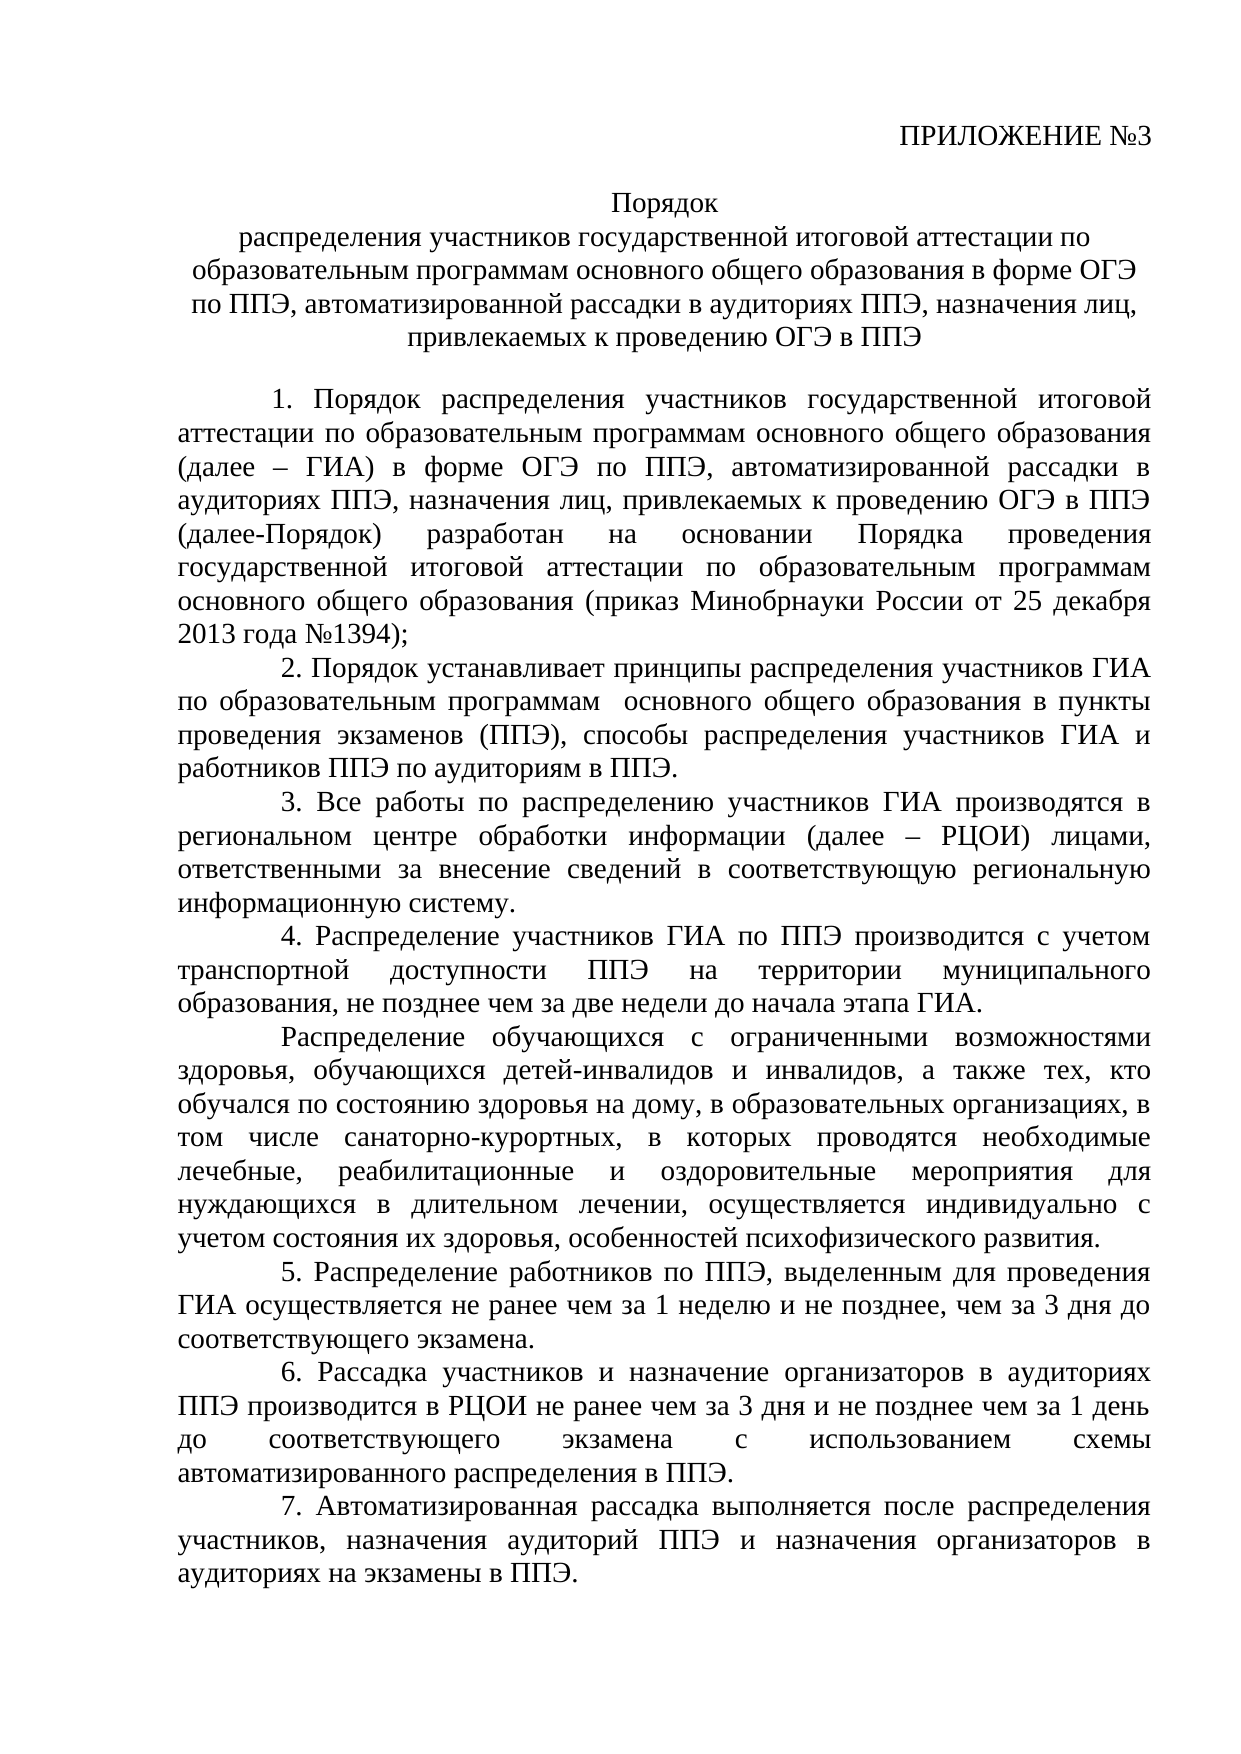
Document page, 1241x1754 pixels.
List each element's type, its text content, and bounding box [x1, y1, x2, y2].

text распределения участников государственной итоговой аттестации по образовательным программам основного общего образования в форме ОГЭ по ППЭ, автоматизированной рассадки в аудиториях ППЭ, назначения лиц, привлекаемых к проведению ОГЭ в ППЭ [177, 219, 1152, 353]
text Порядок [177, 185, 1152, 219]
text 2. Порядок устанавливает принципы распределения участников ГИА по образовательным программам основного общего образования в пункты проведения экзаменов (ППЭ), способы распределения участников ГИА и работников ППЭ по аудиториям в ППЭ. [177, 650, 1152, 784]
text 6. Рассадка участников и назначение организаторов в аудиториях ППЭ производится в РЦОИ не ранее чем за 3 дня и не позднее чем за 1 день до соответствующего экзамена с использованием схемы автоматизированного распределения в ППЭ. [177, 1354, 1152, 1488]
text 7. Автоматизированная рассадка выполняется после распределения участников, назначения аудиторий ППЭ и назначения организаторов в аудиториях на экзамены в ППЭ. [177, 1488, 1152, 1589]
text 1. Порядок распределения участников государственной итоговой аттестации по образовательным программам основного общего образования (далее – ГИА) в форме ОГЭ по ППЭ, автоматизированной рассадки в аудиториях ППЭ, назначения лиц, привлекаемых к проведению ОГЭ в ППЭ (далее-Порядок) разработан на основании Порядка проведения государственной итоговой аттестации по образовательным программам основного общего образования (приказ Минобрнауки России от 25 декабря 2013 года №1394); [177, 382, 1152, 650]
text ПРИЛОЖЕНИЕ №3 [177, 118, 1152, 152]
text Распределение обучающихся с ограниченными возможностями здоровья, обучающихся детей-инвалидов и инвалидов, а также тех, кто обучался по состоянию здоровья на дому, в образовательных организациях, в том числе санаторно-курортных, в которых проводятся необходимые лечебные, реабилитационные и оздоровительные мероприятия для нуждающихся в длительном лечении, осуществляется индивидуально с учетом состояния их здоровья, особенностей психофизического развития. [177, 1019, 1152, 1254]
text 5. Распределение работников по ППЭ, выделенным для проведения ГИА осуществляется не ранее чем за 1 неделю и не позднее, чем за 3 дня до соответствующего экзамена. [177, 1254, 1152, 1354]
text 4. Распределение участников ГИА по ППЭ производится с учетом транспортной доступности ППЭ на территории муниципального образования, не позднее чем за две недели до начала этапа ГИА. [177, 918, 1152, 1019]
text 3. Все работы по распределению участников ГИА производятся в региональном центре обработки информации (далее – РЦОИ) лицами, ответственными за внесение сведений в соответствующую региональную информационную систему. [177, 784, 1152, 918]
